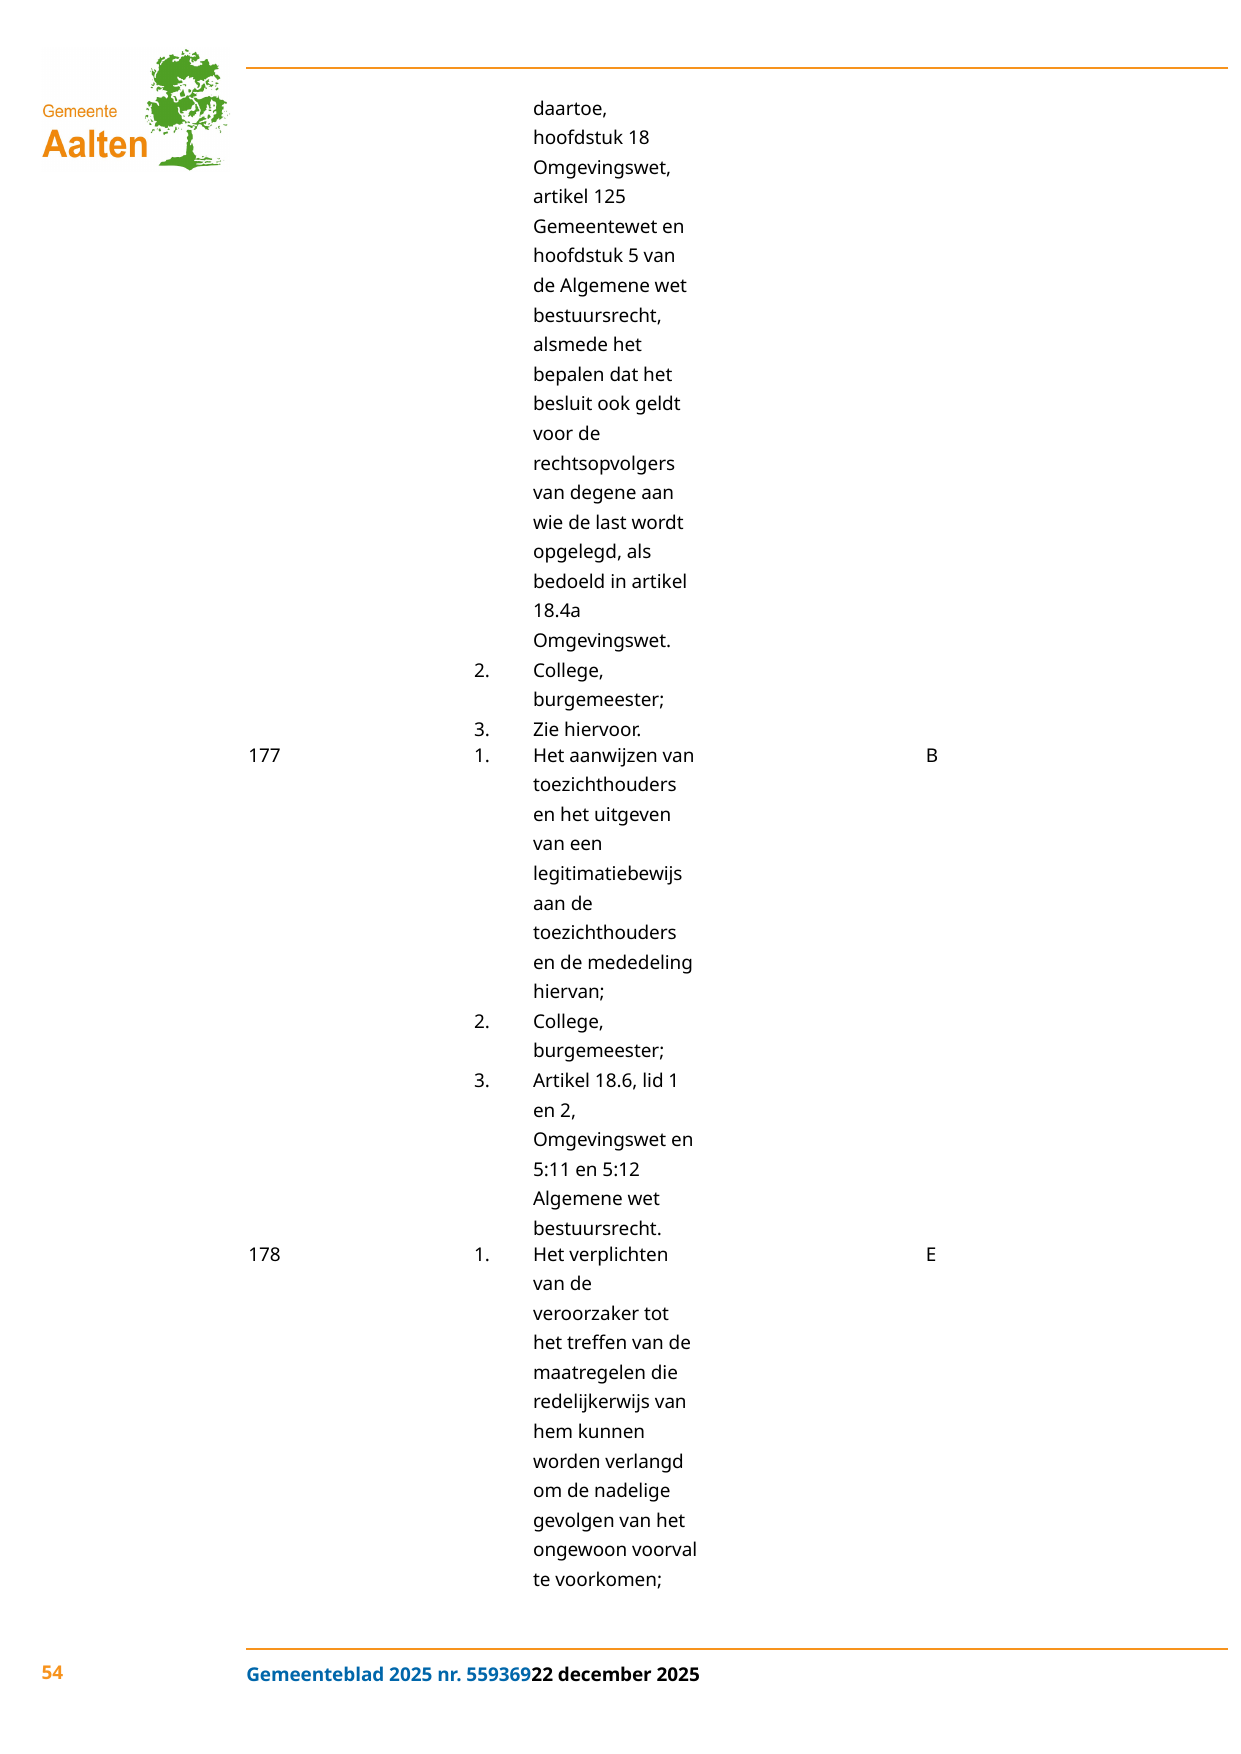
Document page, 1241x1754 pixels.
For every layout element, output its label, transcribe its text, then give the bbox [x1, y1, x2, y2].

table_cell E [926, 1241, 1152, 1592]
table_cell [700, 1241, 926, 1592]
table_cell Het verplichten van de veroorzaker tot het treffen van de maatregelen die redelijkerwijs van hem kunnen worden verlangd om de nadelige gevolgen van het ongewoon voorval te voorkomen; College; Artikel 19.4 Omgevingswet [474, 1241, 700, 1592]
table_cell [926, 95, 1152, 742]
table_cell 178 [248, 1241, 474, 1592]
picture [41, 47, 231, 172]
table_cell Het aanwijzen van toezichthouders en het uitgeven van een legitimatiebewijs aan de toezichthouders en de mededeling hiervan; College, burgemeester; Artikel 18.6, lid 1 en 2, Omgevingswet en 5:11 en 5:12 Algemene wet bestuursrecht. [474, 742, 700, 1241]
table_cell B [926, 742, 1152, 1241]
table_cell [700, 742, 926, 1241]
table_cell daartoe, hoofdstuk 18 Omgevingswet, artikel 125 Gemeentewet en hoofdstuk 5 van de Algemene wet bestuursrecht, alsmede het bepalen dat het besluit ook geldt voor de rechtsopvolgers van degene aan wie de last wordt opgelegd, als bedoeld in artikel 18.4a Omgevingswet. College, burgemeester; Zie hiervoor. [474, 95, 700, 742]
table_cell [700, 95, 926, 742]
table_cell 177 [248, 742, 474, 1241]
table_cell [248, 95, 474, 742]
